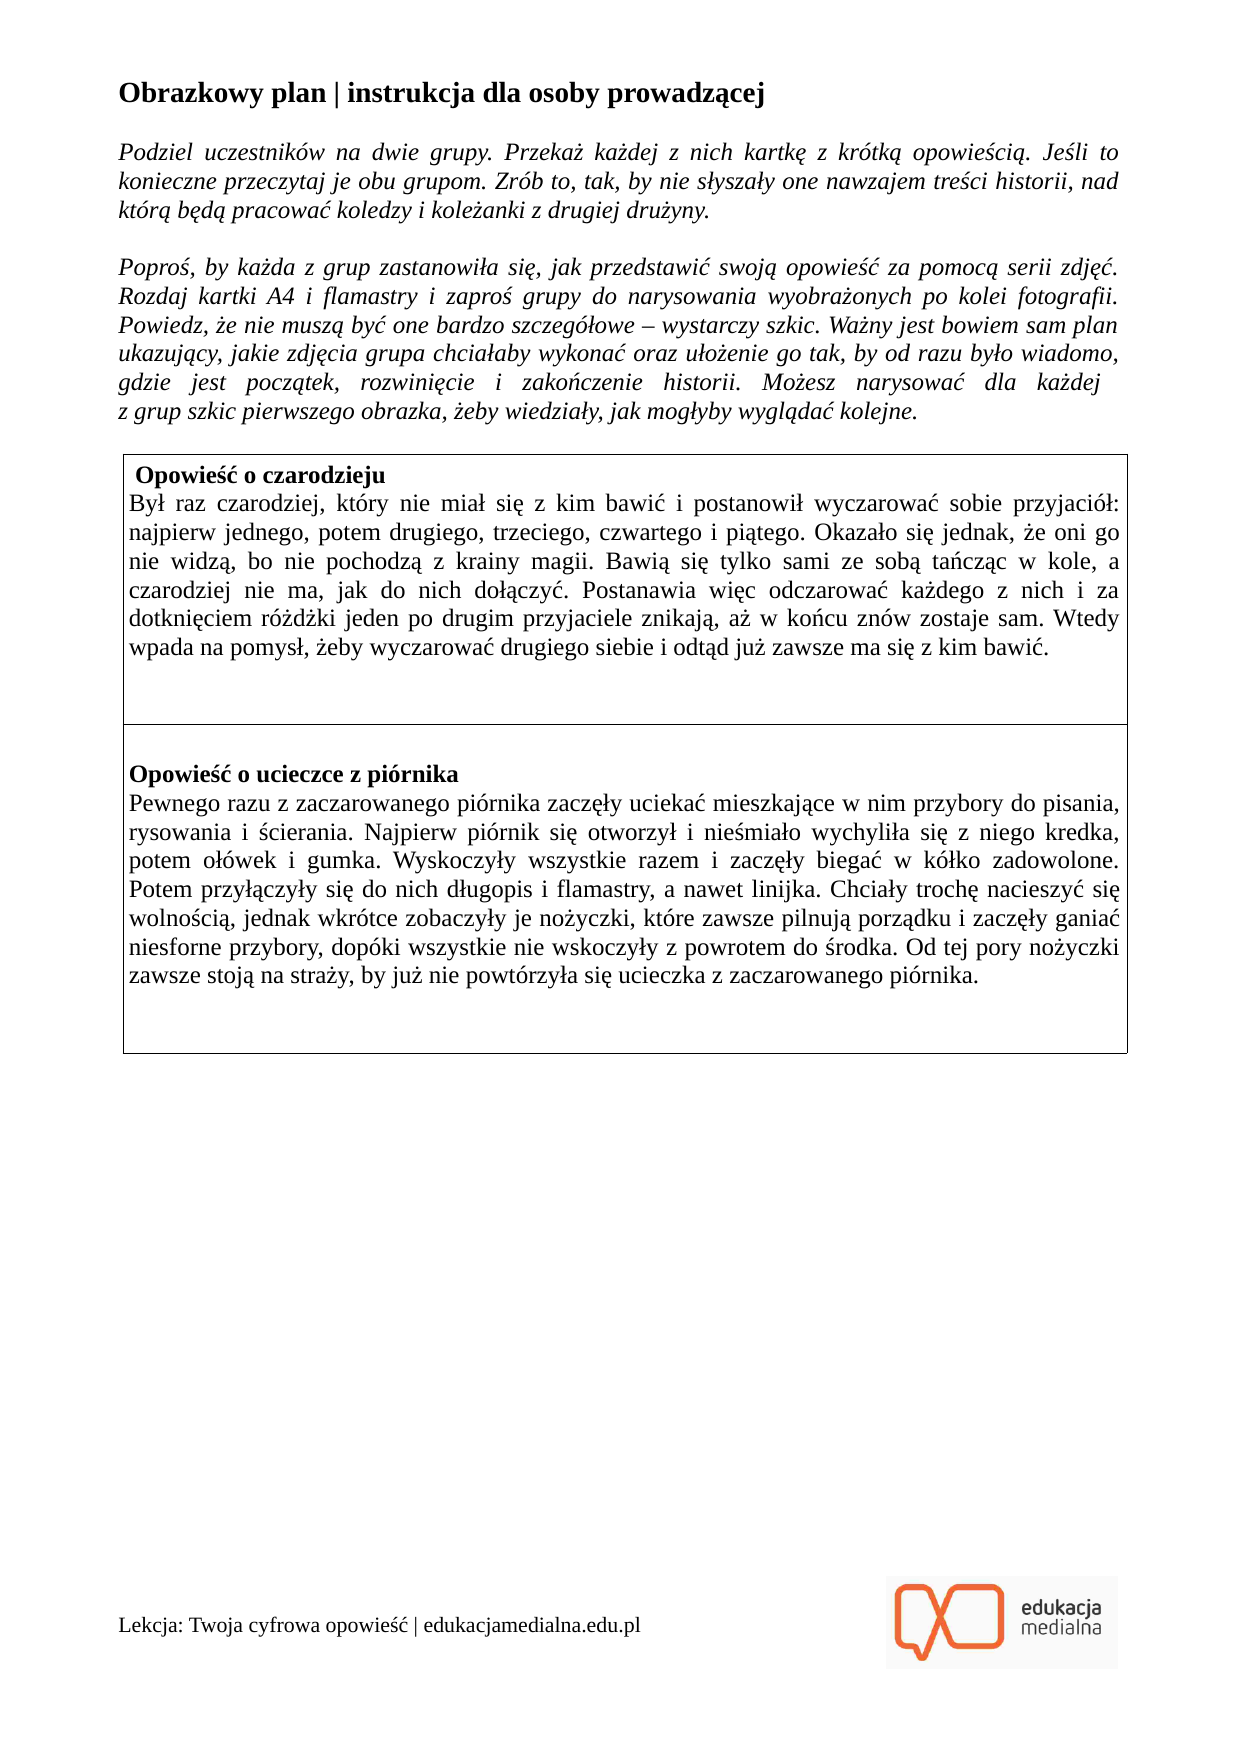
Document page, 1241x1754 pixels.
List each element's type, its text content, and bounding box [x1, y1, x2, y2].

text Podziel uczestników na dwie grupy. Przekaż każdej z nich kartkę z krótką opowieścią. Jeśli to konieczne przeczytaj je obu grupom. Zrób to, tak, by nie słyszały one nawzajem treści historii, nad którą będą pracować koledzy i koleżanki z drugiej drużyny. [118, 137, 1122, 223]
table_header Opowieść o czarodzieju Był raz czarodziej, który nie miał się z kim bawić i postanowił wyczarować sobie przyjaciół: najpierw jednego, potem drugiego, trzeciego, czwartego i piątego. Okazało się jednak, że oni go nie widzą, bo nie pochodzą z krainy magii. Bawią się tylko sami ze sobą tańcząc w kole, a czarodziej nie ma, jak do nich dołączyć. Postanawia więc odczarować każdego z nich i za dotknięciem różdżki jeden po drugim przyjaciele znikają, aż w końcu znów zostaje sam. Wtedy wpada na pomysł, żeby wyczarować drugiego siebie i odtąd już zawsze ma się z kim bawić. [124, 455, 1127, 724]
table_cell Opowieść o ucieczce z piórnika Pewnego razu z zaczarowanego piórnika zaczęły uciekać mieszkające w nim przybory do pisania, rysowania i ścierania. Najpierw piórnik się otworzył i nieśmiało wychyliła się z niego kredka, potem ołówek i gumka. Wyskoczyły wszystkie razem i zaczęły biegać w kółko zadowolone. Potem przyłączyły się do nich długopis i flamastry, a nawet linijka. Chciały trochę nacieszyć się wolnością, jednak wkrótce zobaczyły je nożyczki, które zawsze pilnują porządku i zaczęły ganiać niesforne przybory, dopóki wszystkie nie wskoczyły z powrotem do środka. Od tej pory nożyczki zawsze stoją na straży, by już nie powtórzyła się ucieczka z zaczarowanego piórnika. [124, 725, 1127, 1052]
text Poproś, by każda z grup zastanowiła się, jak przedstawić swoją opowieść za pomocą serii zdjęć. Rozdaj kartki A4 i flamastry i zaproś grupy do narysowania wyobrażonych po kolei fotografii. Powiedz, że nie muszą być one bardzo szczegółowe – wystarczy szkic. Ważny jest bowiem sam plan ukazujący, jakie zdjęcia grupa chciałaby wykonać oraz ułożenie go tak, by od razu było wiadomo, gdzie jest początek, rozwinięcie i zakończenie historii. Możesz narysować dla każdej z grup szkic pierwszego obrazka, żeby wiedziały, jak mogłyby wyglądać kolejne. [118, 252, 1122, 425]
text Obrazkowy plan | instrukcja dla osoby prowadzącej [118, 75, 1122, 108]
